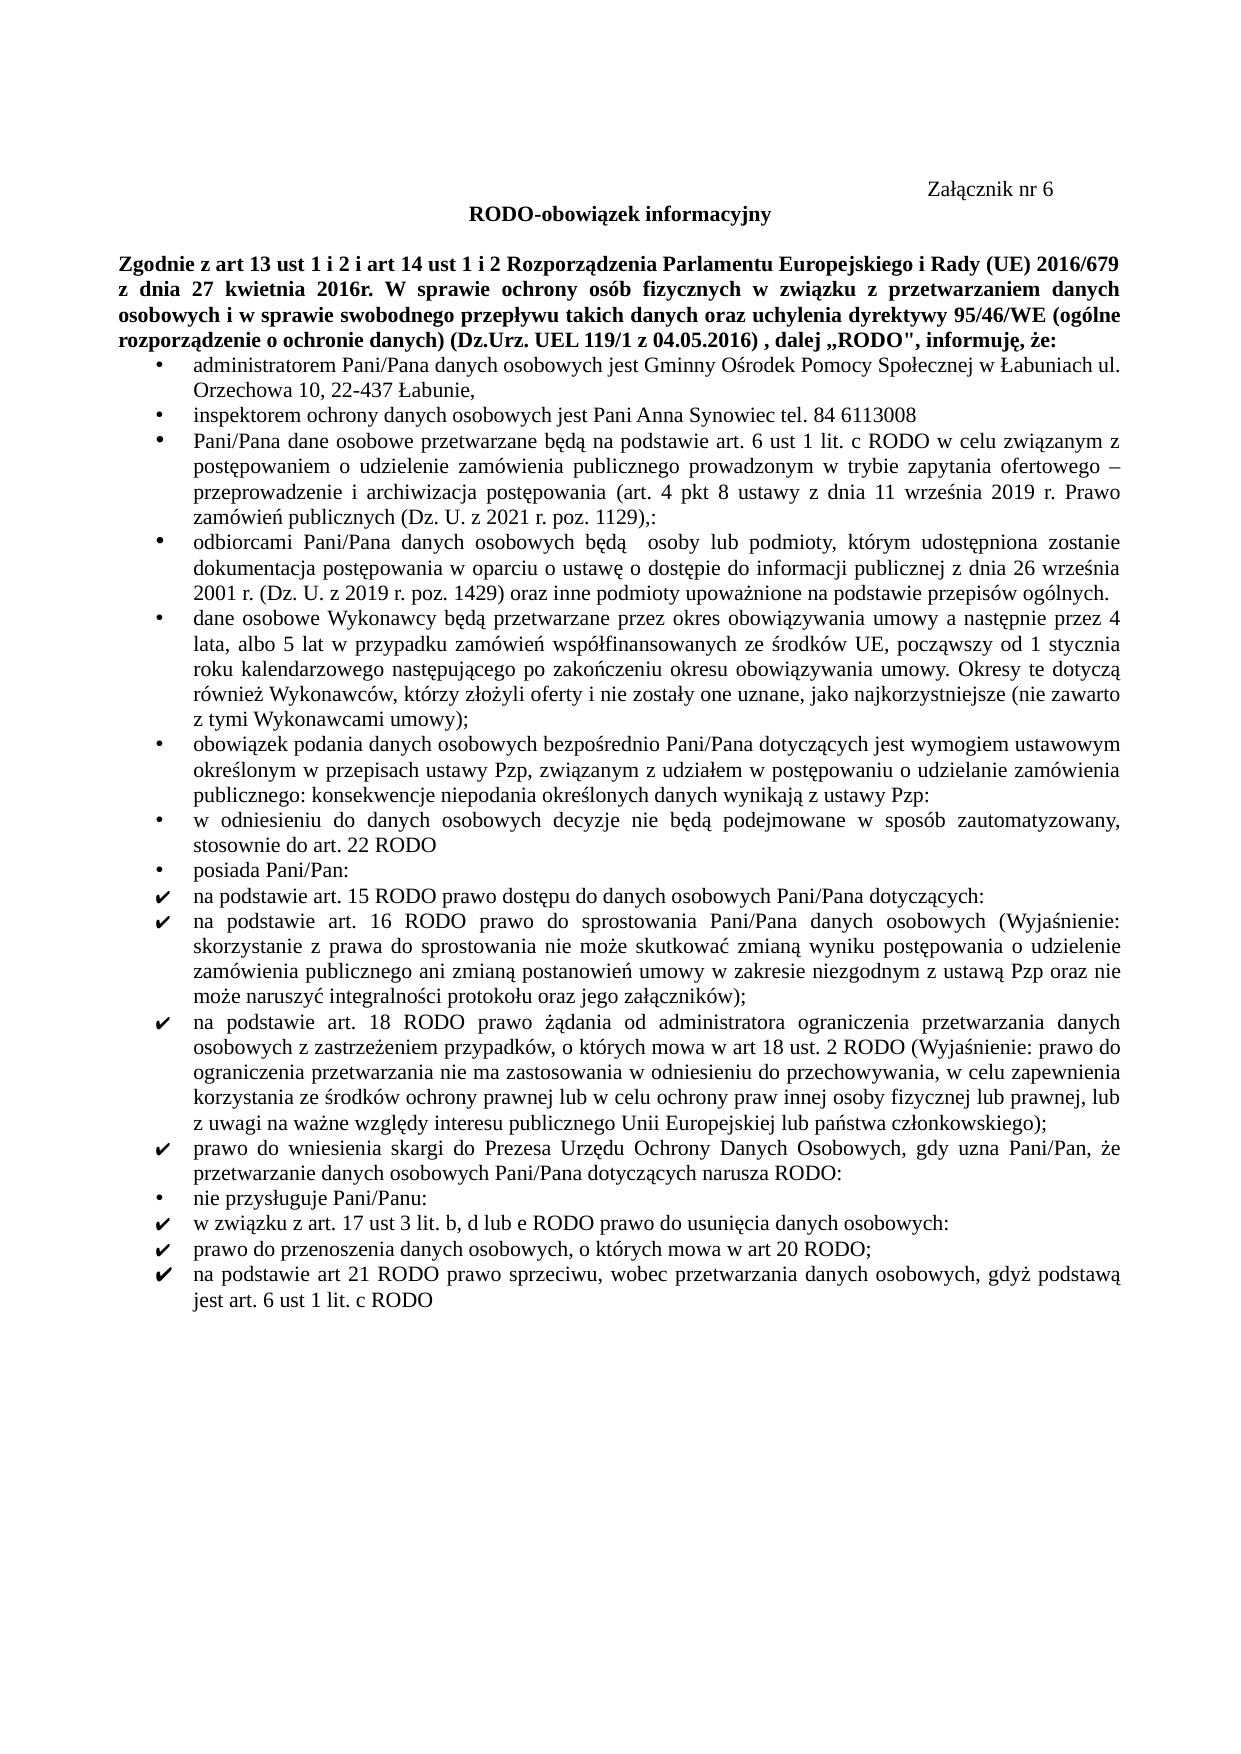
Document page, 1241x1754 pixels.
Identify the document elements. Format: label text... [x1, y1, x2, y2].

list na podstawie art. 15 RODO prawo dostępu do danych osobowych Pani/Pana dotyczących: [156, 883, 1122, 908]
list odbiorcami Pani/Pana danych osobowych będą osoby lub podmioty, którym udostępniona zostanie dokumentacja postępowania w oparciu o ustawę o dostępie do informacji publicznej z dnia 26 września 2001 r. (Dz. U. z 2019 r. poz. 1429) oraz inne podmioty upoważnione na podstawie przepisów ogólnych. [156, 529, 1122, 605]
list w odniesieniu do danych osobowych decyzje nie będą podejmowane w sposób zautomatyzowany, stosownie do art. 22 RODO [156, 807, 1122, 857]
list administratorem Pani/Pana danych osobowych jest Gminny Ośrodek Pomocy Społecznej w Łabuniach ul. Orzechowa 10, 22-437 Łabunie, [156, 352, 1122, 402]
list obowiązek podania danych osobowych bezpośrednio Pani/Pana dotyczących jest wymogiem ustawowym określonym w przepisach ustawy Pzp, związanym z udziałem w postępowaniu o udzielanie zamówienia publicznego: konsekwencje niepodania określonych danych wynikają z ustawy Pzp: [156, 731, 1122, 807]
list inspektorem ochrony danych osobowych jest Pani Anna Synowiec tel. 84 6113008 [156, 402, 1122, 428]
text RODO-obowiązek informacyjny [118, 201, 1122, 226]
list nie przysługuje Pani/Panu: [156, 1185, 1122, 1210]
list prawo do przenoszenia danych osobowych, o których mowa w art 20 RODO; [156, 1236, 1122, 1261]
list na podstawie art. 16 RODO prawo do sprostowania Pani/Pana danych osobowych (Wyjaśnienie: skorzystanie z prawa do sprostowania nie może skutkować zmianą wyniku postępowania o udzielenie zamówienia publicznego ani zmianą postanowień umowy w zakresie niezgodnym z ustawą Pzp oraz nie może naruszyć integralności protokołu oraz jego załączników); [156, 908, 1122, 1009]
list dane osobowe Wykonawcy będą przetwarzane przez okres obowiązywania umowy a następnie przez 4 lata, albo 5 lat w przypadku zamówień współfinansowanych ze środków UE, począwszy od 1 stycznia roku kalendarzowego następującego po zakończeniu okresu obowiązywania umowy. Okresy te dotyczą również Wykonawców, którzy złożyli oferty i nie zostały one uznane, jako najkorzystniejsze (nie zawarto z tymi Wykonawcami umowy); [156, 605, 1122, 731]
text Zgodnie z art 13 ust 1 i 2 i art 14 ust 1 i 2 Rozporządzenia Parlamentu Europejskiego i Rady (UE) 2016/679 z dnia 27 kwietnia 2016r. W sprawie ochrony osób fizycznych w związku z przetwarzaniem danych osobowych i w sprawie swobodnego przepływu takich danych oraz uchylenia dyrektywy 95/46/WE (ogólne rozporządzenie o ochronie danych) (Dz.Urz. UEL 119/1 z 04.05.2016) , dalej ,,RODO", informuję, że: [118, 251, 1122, 352]
list posiada Pani/Pan: [156, 857, 1122, 883]
text Załącznik nr 6 [118, 176, 1122, 201]
list prawo do wniesienia skargi do Prezesa Urzędu Ochrony Danych Osobowych, gdy uzna Pani/Pan, że przetwarzanie danych osobowych Pani/Pana dotyczących narusza RODO: [156, 1135, 1122, 1185]
list w związku z art. 17 ust 3 lit. b, d lub e RODO prawo do usunięcia danych osobowych: [156, 1210, 1122, 1236]
list na podstawie art. 18 RODO prawo żądania od administratora ograniczenia przetwarzania danych osobowych z zastrzeżeniem przypadków, o których mowa w art 18 ust. 2 RODO (Wyjaśnienie: prawo do ograniczenia przetwarzania nie ma zastosowania w odniesieniu do przechowywania, w celu zapewnienia korzystania ze środków ochrony prawnej lub w celu ochrony praw innej osoby fizycznej lub prawnej, lub z uwagi na ważne względy interesu publicznego Unii Europejskiej lub państwa członkowskiego); [156, 1009, 1122, 1135]
list na podstawie art 21 RODO prawo sprzeciwu, wobec przetwarzania danych osobowych, gdyż podstawą jest art. 6 ust 1 lit. c RODO [156, 1261, 1122, 1312]
list Pani/Pana dane osobowe przetwarzane będą na podstawie art. 6 ust 1 lit. c RODO w celu związanym z postępowaniem o udzielenie zamówienia publicznego prowadzonym w trybie zapytania ofertowego – przeprowadzenie i archiwizacja postępowania (art. 4 pkt 8 ustawy z dnia 11 września 2019 r. Prawo zamówień publicznych (Dz. U. z 2021 r. poz. 1129),: [156, 428, 1122, 529]
